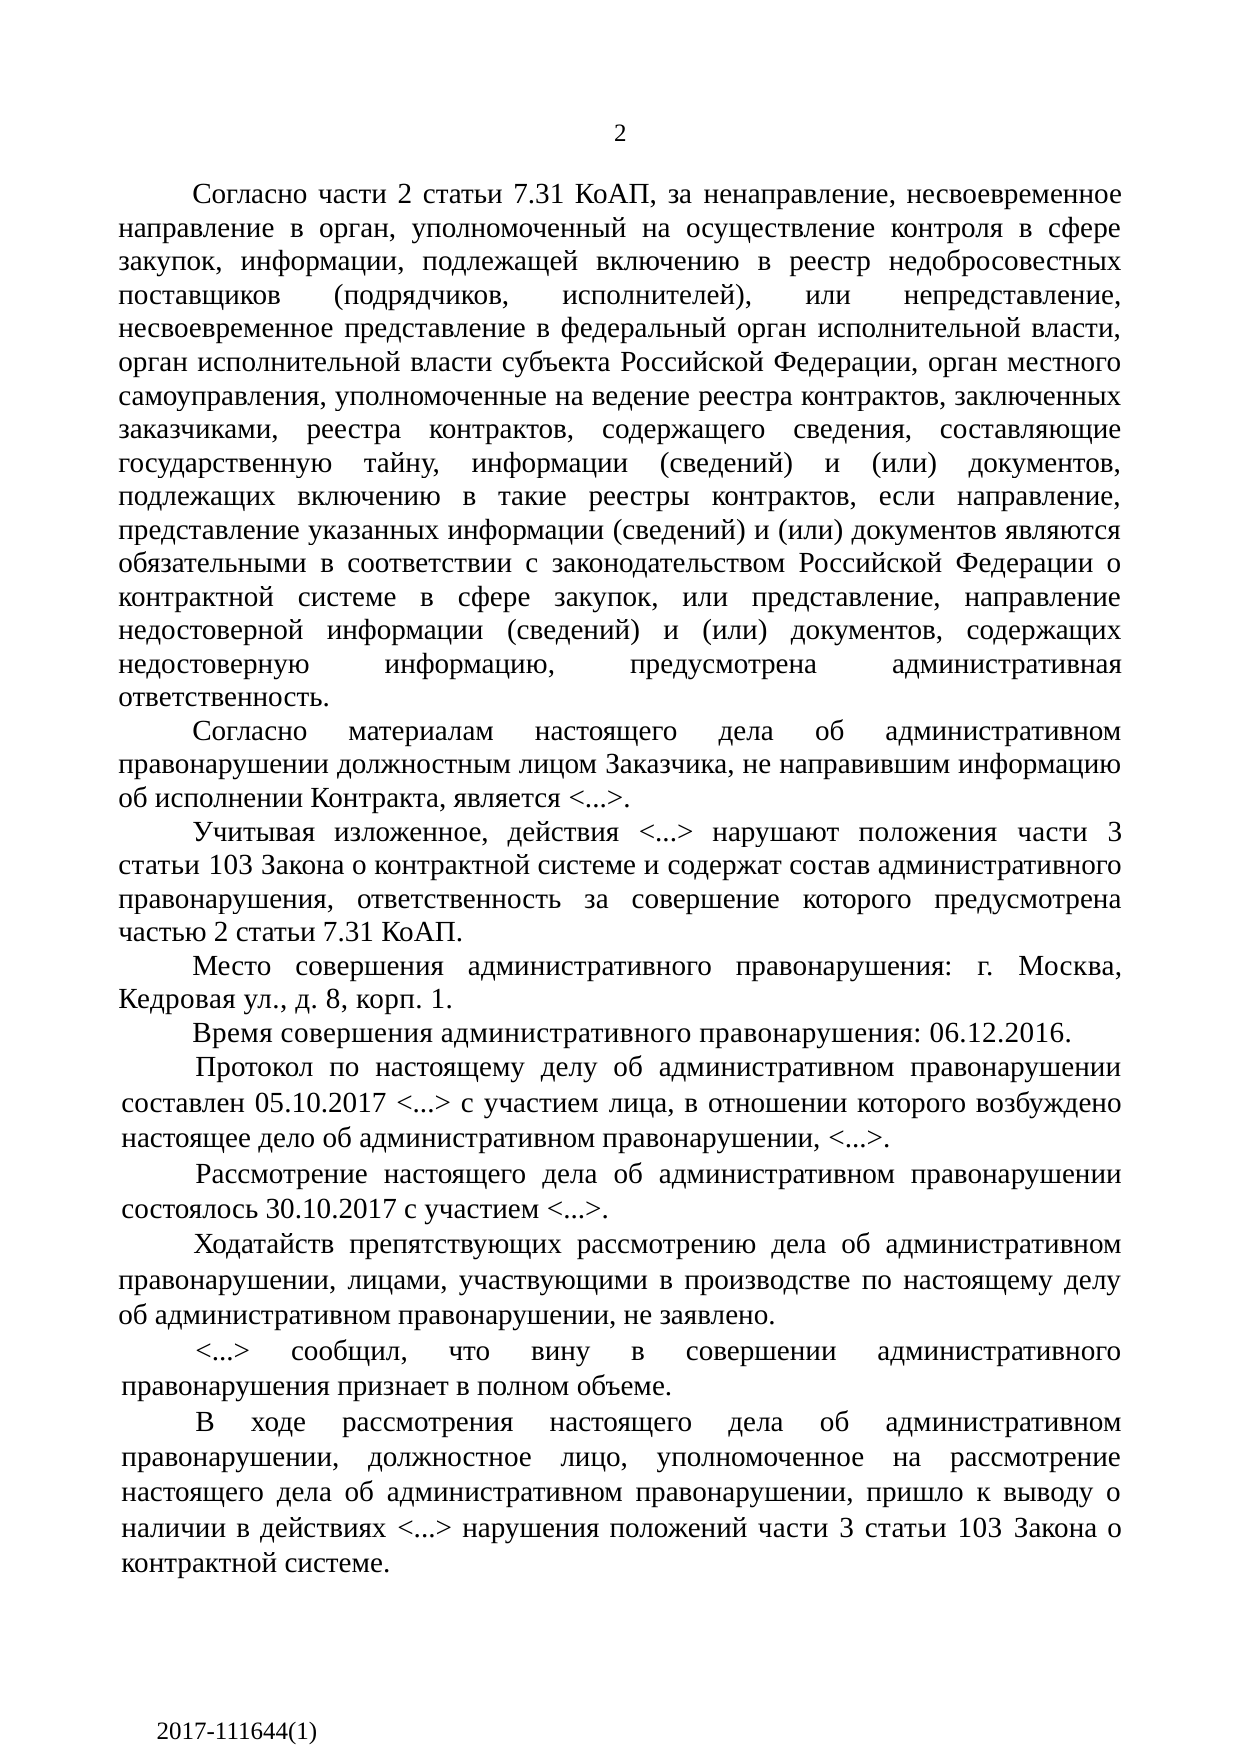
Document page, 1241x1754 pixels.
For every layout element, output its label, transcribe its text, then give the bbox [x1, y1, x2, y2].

text Протокол по настоящему делу об административном правонарушении составлен 05.10.2017 <...> с участием лица, в отношении которого возбуждено настоящее дело об административном правонарушении, <...>. [121, 1048, 1122, 1155]
text Ходатайств препятствующих рассмотрению дела об административном правонарушении, лицами, участвующими в производстве по настоящему делу об административном правонарушении, не заявлено. [118, 1226, 1122, 1332]
text Согласно материалам настоящего дела об административном правонарушении должностным лицом Заказчика, не направившим информацию об исполнении Контракта, является <...>. [118, 713, 1122, 814]
text Учитывая изложенное, действия <...> нарушают положения части 3 статьи 103 Закона о контрактной системе и содержат состав административного правонарушения, ответственность за совершение которого предусмотрена частью 2 статьи 7.31 КоАП. [118, 814, 1122, 948]
text Согласно части 2 статьи 7.31 КоАП, за ненаправление, несвоевременное направление в орган, уполномоченный на осуществление контроля в сфере закупок, информации, подлежащей включению в реестр недобросовестных поставщиков (подрядчиков, исполнителей), или непредставление, несвоевременное представление в федеральный орган исполнительной власти, орган исполнительной власти субъекта Российской Федерации, орган местного самоуправления, уполномоченные на ведение реестра контрактов, заключенных заказчиками, реестра контрактов, содержащего сведения, составляющие государственную тайну, информации (сведений) и (или) документов, подлежащих включению в такие реестры контрактов, если направление, представление указанных информации (сведений) и (или) документов являются обязательными в соответствии с законодательством Российской Федерации о контрактной системе в сфере закупок, или представление, направление недостоверной информации (сведений) и (или) документов, содержащих недостоверную информацию, предусмотрена административная ответственность. [118, 176, 1122, 713]
text Рассмотрение настоящего дела об административном правонарушении состоялось 30.10.2017 с участием <...>. [121, 1155, 1122, 1226]
text <...> сообщил, что вину в совершении административного правонарушения признает в полном объеме. [121, 1332, 1122, 1403]
text Место совершения административного правонарушения: г. Москва, Кедровая ул., д. 8, корп. 1. [118, 948, 1122, 1015]
text Время совершения административного правонарушения: 06.12.2016. [118, 1015, 1122, 1048]
text В ходе рассмотрения настоящего дела об административном правонарушении, должностное лицо, уполномоченное на рассмотрение настоящего дела об административном правонарушении, пришло к выводу о наличии в действиях <...> нарушения положений части 3 статьи 103 Закона о контрактной системе. [121, 1403, 1122, 1580]
